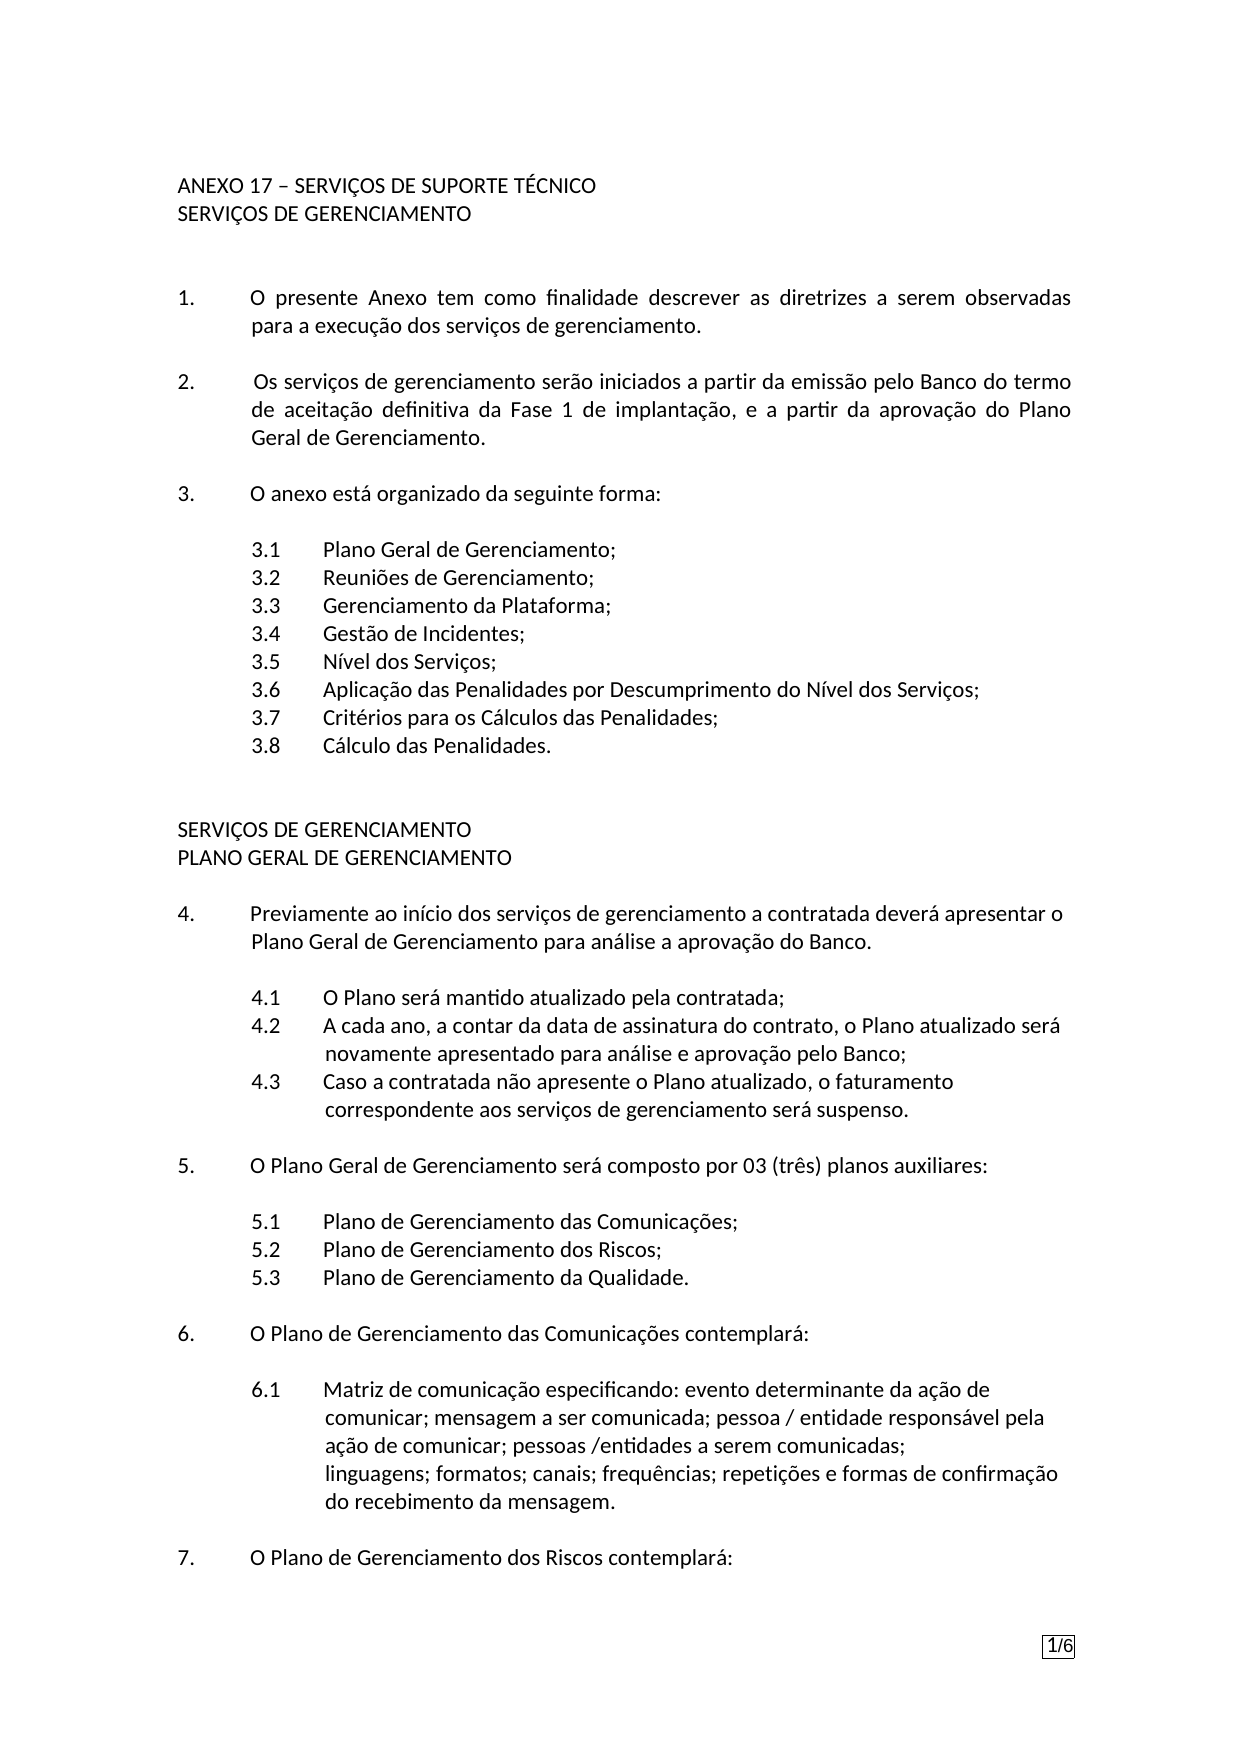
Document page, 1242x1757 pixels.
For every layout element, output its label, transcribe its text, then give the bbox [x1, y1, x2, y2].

text linguagens; formatos; canais; frequências; repetições e formas de confirmação do recebimento da mensagem. [325, 1459, 1064, 1515]
text 4.1 O Plano será mantido atualizado pela contratada; [251, 983, 1087, 1011]
text 3.1 Plano Geral de Gerenciamento; [251, 535, 1087, 563]
text ANEXO 17 – SERVIÇOS DE SUPORTE TÉCNICO SERVIÇOS DE GERENCIAMENTO [177, 171, 603, 227]
text 4.3 Caso a contratada não apresente o Plano atualizado, o faturamento correspondente aos serviços de gerenciamento será suspenso. [251, 1067, 962, 1123]
text 3.7 Critérios para os Cálculos das Penalidades; [251, 703, 1087, 731]
text 7. O Plano de Gerenciamento dos Riscos contemplará: [177, 1543, 1087, 1571]
text 6. O Plano de Gerenciamento das Comunicações contemplará: [177, 1319, 1087, 1347]
text 3.4 Gestão de Incidentes; [251, 619, 1087, 647]
text 3.3 Gerenciamento da Plataforma; [251, 591, 1087, 619]
text SERVIÇOS DE GERENCIAMENTO PLANO GERAL DE GERENCIAMENTO [177, 815, 519, 871]
text 3.6 Aplicação das Penalidades por Descumprimento do Nível dos Serviços; [251, 675, 1087, 703]
text 3.5 Nível dos Serviços; [251, 647, 1087, 675]
text 4. Previamente ao início dos serviços de gerenciamento a contratada deverá apresentar o [177, 899, 1087, 927]
text 5.2 Plano de Gerenciamento dos Riscos; [251, 1235, 1087, 1263]
text 4.2 A cada ano, a contar da data de assinatura do contrato, o Plano atualizado será novamente apresentado para análise e aprovação pelo Banco; [251, 1011, 1071, 1067]
text 2. Os serviços de gerenciamento serão iniciados a partir da emissão pelo Banco do termo de aceitação definitiva da Fase 1 de implantação, e a partir da aprovação do Plano Geral de Gerenciamento. [177, 367, 1071, 451]
text 6.1 Matriz de comunicação especificando: evento determinante da ação de comunicar; mensagem a ser comunicada; pessoa / entidade responsável pela ação de comunicar; pessoas /entidades a serem comunicadas; [251, 1375, 1051, 1459]
text 5.1 Plano de Gerenciamento das Comunicações; [251, 1207, 1087, 1235]
text 3. O anexo está organizado da seguinte forma: [177, 479, 1087, 507]
text Plano Geral de Gerenciamento para análise a aprovação do Banco. [251, 927, 1087, 955]
text 3.2 Reuniões de Gerenciamento; [251, 563, 1087, 591]
text 5. O Plano Geral de Gerenciamento será composto por 03 (três) planos auxiliares: [177, 1151, 1087, 1179]
text 5.3 Plano de Gerenciamento da Qualidade. [251, 1263, 1087, 1291]
text 1. O presente Anexo tem como finalidade descrever as diretrizes a serem observadas para a execução dos serviços de gerenciamento. [177, 283, 1071, 339]
text 3.8 Cálculo das Penalidades. [251, 731, 1087, 759]
